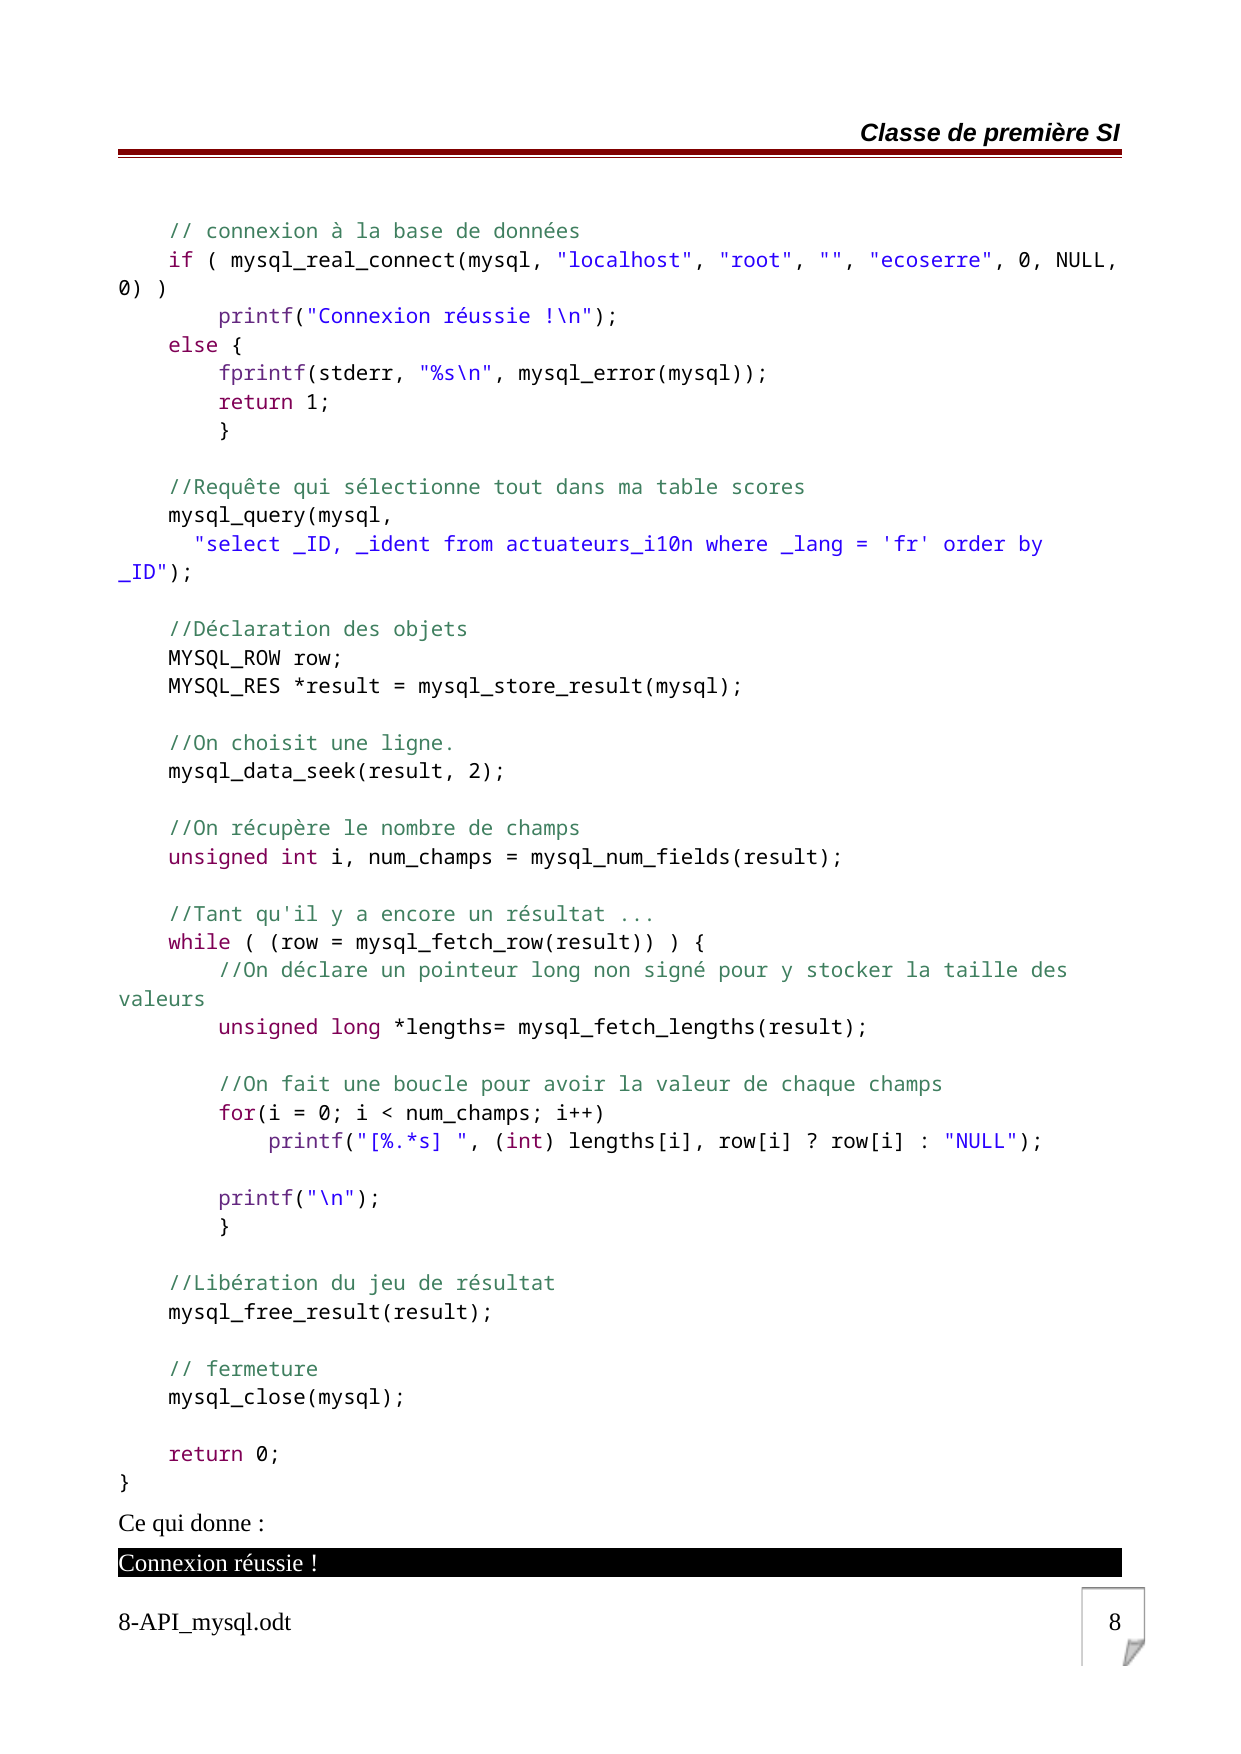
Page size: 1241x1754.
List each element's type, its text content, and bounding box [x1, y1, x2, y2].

text //Déclaration des objets [118, 614, 1122, 643]
text //On fait une boucle pour avoir la valeur de chaque champs [118, 1069, 1122, 1098]
text mysql_close(mysql); [118, 1382, 1122, 1411]
text Connexion réussie ! [118, 1548, 1122, 1577]
text //On choisit une ligne. [118, 728, 1122, 757]
text if ( mysql_real_connect(mysql, "localhost", "root", "", "ecoserre", 0, NULL, 0) ) [118, 245, 1122, 302]
text } [118, 1467, 1122, 1496]
text mysql_free_result(result); [118, 1297, 1122, 1325]
text unsigned long *lengths= mysql_fetch_lengths(result); [118, 1012, 1122, 1041]
text else { [118, 330, 1122, 358]
text return 0; [118, 1439, 1122, 1467]
text } [118, 1212, 1122, 1240]
text MYSQL_RES *result = mysql_store_result(mysql); [118, 671, 1122, 700]
text mysql_query(mysql, [118, 501, 1122, 529]
text Ce qui donne : [118, 1508, 1122, 1536]
text printf("\n"); [118, 1183, 1122, 1212]
text return 1; [118, 387, 1122, 415]
text printf("[%.*s] ", (int) lengths[i], row[i] ? row[i] : "NULL"); [118, 1126, 1122, 1155]
text // fermeture [118, 1354, 1122, 1382]
text //On récupère le nombre de champs [118, 813, 1122, 842]
text mysql_data_seek(result, 2); [118, 757, 1122, 785]
text //On déclare un pointeur long non signé pour y stocker la taille des valeurs [118, 956, 1122, 1012]
text unsigned int i, num_champs = mysql_num_fields(result); [118, 842, 1122, 870]
text printf("Connexion réussie !\n"); [118, 302, 1122, 330]
text MYSQL_ROW row; [118, 643, 1122, 671]
text //Requête qui sélectionne tout dans ma table scores [118, 472, 1122, 501]
text //Tant qu'il y a encore un résultat ... [118, 899, 1122, 927]
text for(i = 0; i < num_champs; i++) [118, 1098, 1122, 1126]
text fprintf(stderr, "%s\n", mysql_error(mysql)); [118, 358, 1122, 387]
text } [118, 415, 1122, 444]
text //Libération du jeu de résultat [118, 1268, 1122, 1297]
text while ( (row = mysql_fetch_row(result)) ) { [118, 927, 1122, 956]
text "select _ID, _ident from actuateurs_i10n where _lang = 'fr' order by _ID"); [118, 529, 1122, 586]
text // connexion à la base de données [118, 216, 1122, 245]
